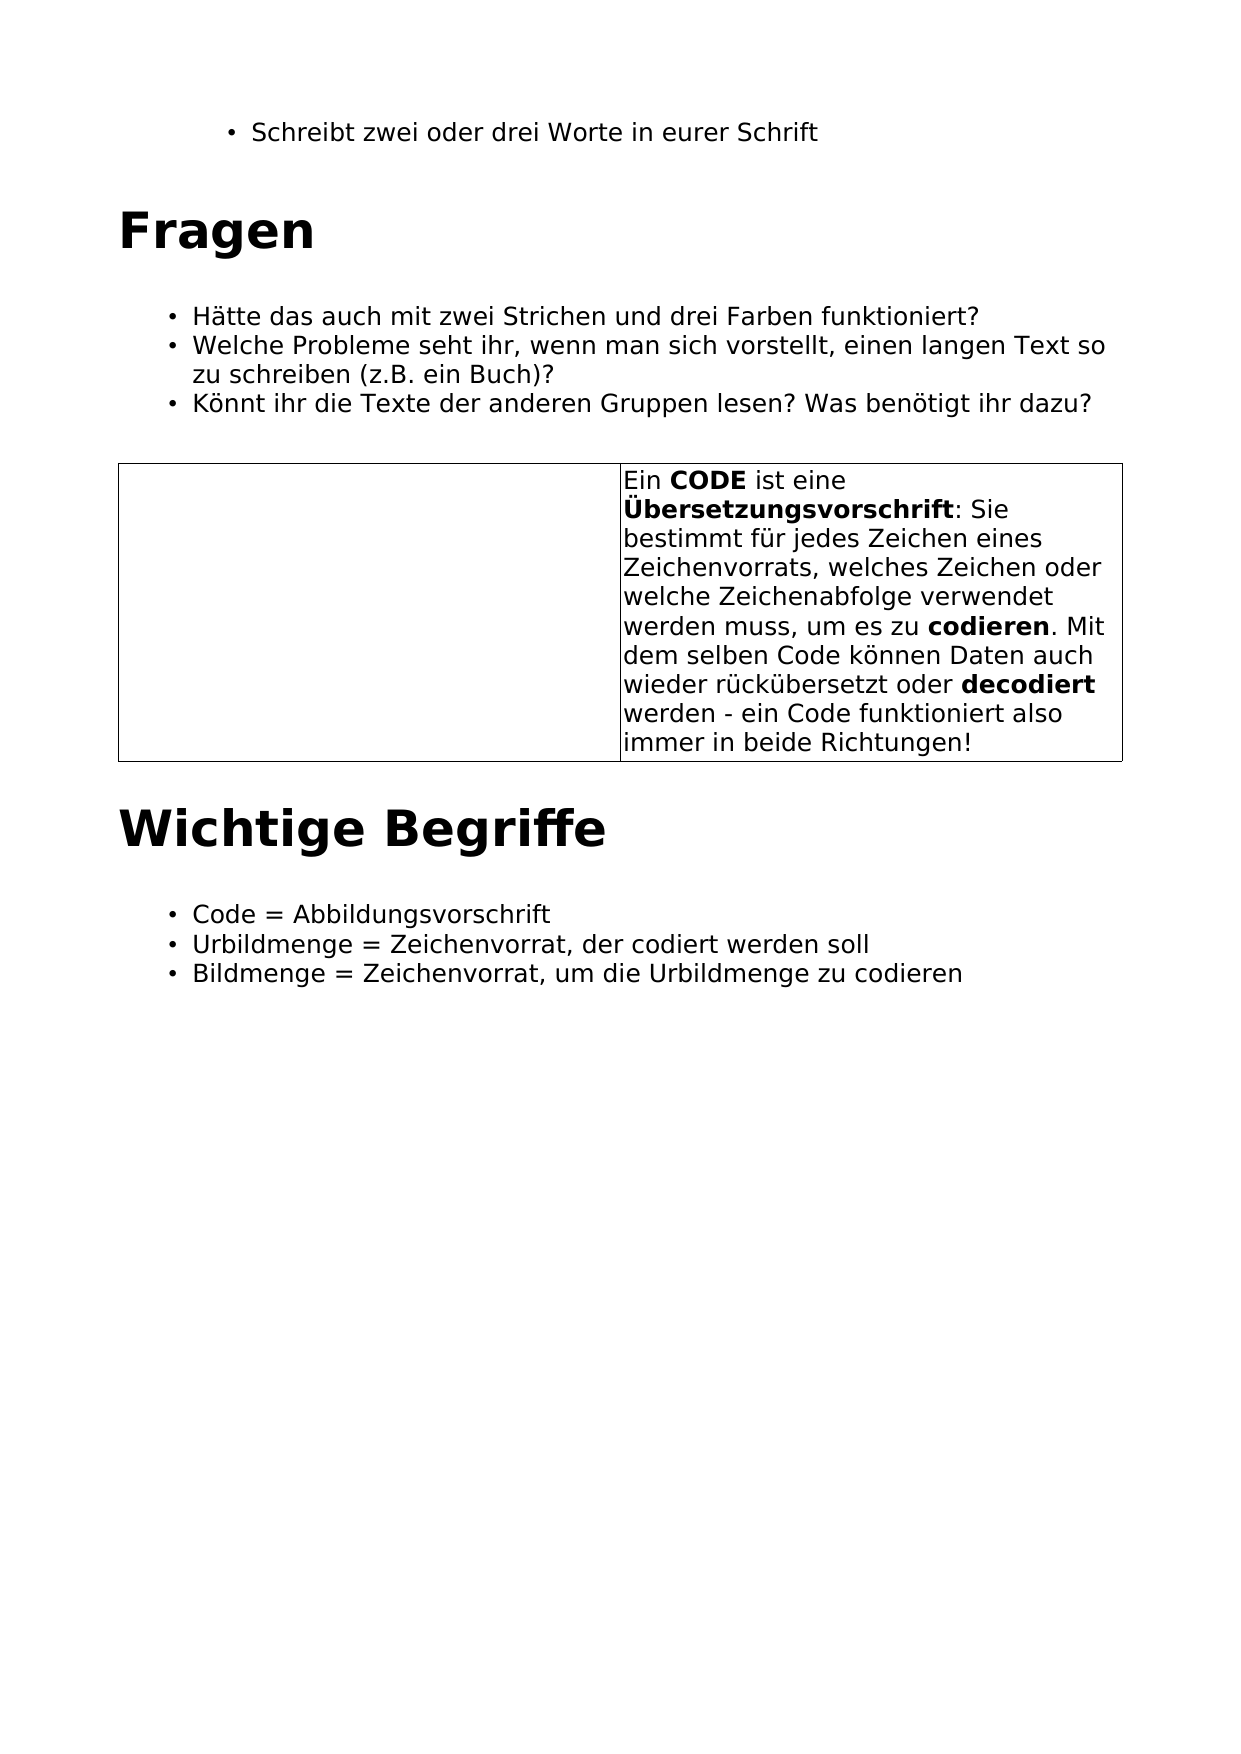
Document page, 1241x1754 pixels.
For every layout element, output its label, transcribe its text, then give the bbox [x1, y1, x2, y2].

table_header [119, 464, 620, 761]
list Welche Probleme seht ihr, wenn man sich vorstellt, einen langen Text so zu schreiben (z.B. ein Buch)? [177, 331, 1122, 389]
list Hätte das auch mit zwei Strichen und drei Farben funktioniert? [177, 302, 1122, 331]
list Code = Abbildungsvorschrift [177, 901, 1122, 930]
list Könnt ihr die Texte der anderen Gruppen lesen? Was benötigt ihr dazu? [177, 389, 1122, 419]
subtitle Fragen [118, 202, 1122, 260]
table_header Ein CODE ist eine Übersetzungsvorschrift: Sie bestimmt für jedes Zeichen eines Zeichenvorrats, welches Zeichen oder welche Zeichenabfolge verwendet werden muss, um es zu codieren. Mit dem selben Code können Daten auch wieder rückübersetzt oder decodiert werden - ein Code funktioniert also immer in beide Richtungen! [621, 464, 1122, 761]
list Urbildmenge = Zeichenvorrat, der codiert werden soll [177, 930, 1122, 959]
subtitle Wichtige Begriffe [118, 800, 1122, 859]
list Bildmenge = Zeichenvorrat, um die Urbildmenge zu codieren [177, 959, 1122, 988]
list Schreibt zwei oder drei Worte in eurer Schrift [236, 118, 1122, 147]
